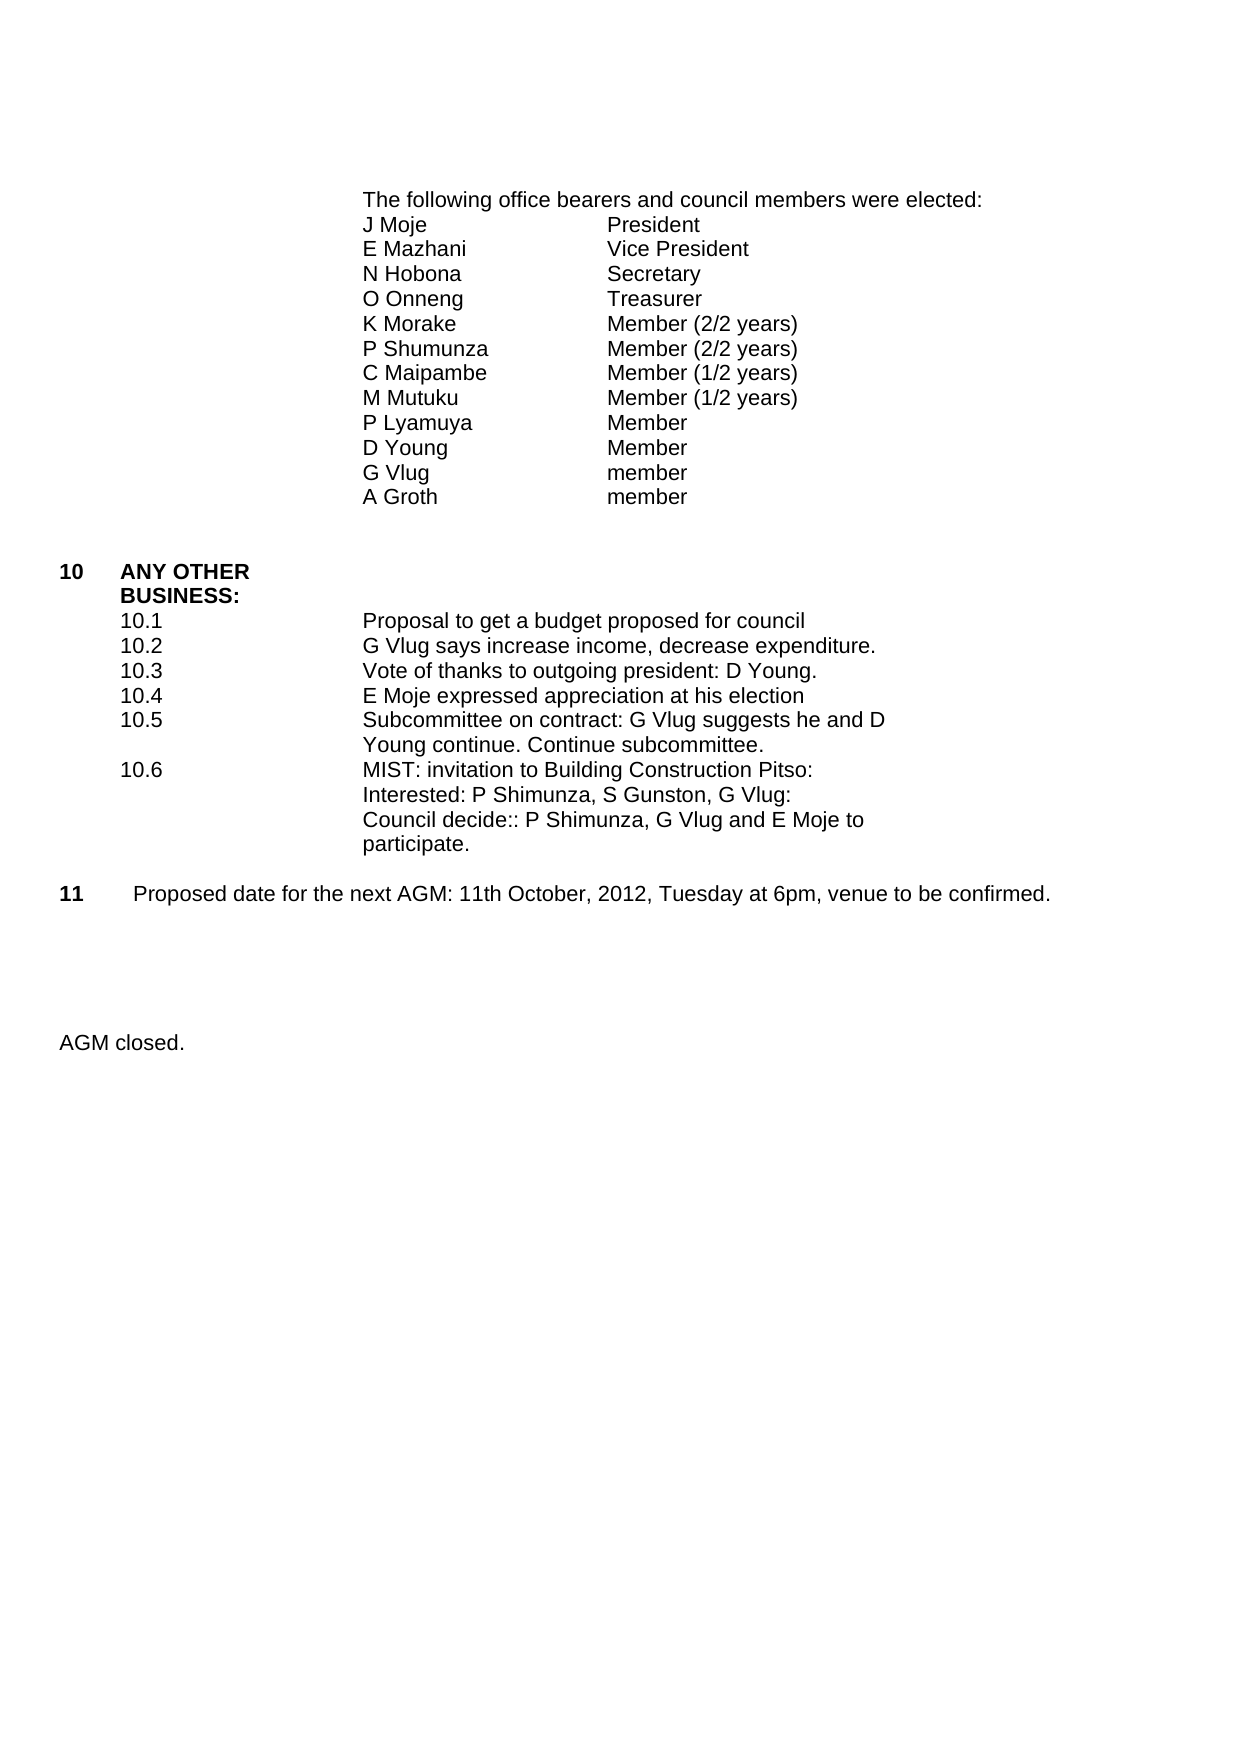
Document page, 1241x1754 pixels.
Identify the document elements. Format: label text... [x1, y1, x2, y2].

table_cell [59, 658, 120, 683]
table_cell 10.5 [120, 708, 362, 757]
table_cell [120, 782, 362, 807]
table_cell [923, 609, 999, 633]
table_cell member [607, 485, 1182, 509]
table_cell 10.1 [120, 609, 362, 633]
table_cell 10.2 [120, 634, 362, 658]
table_cell MIST: invitation to Building Construction Pitso: [363, 758, 922, 782]
table_cell member [607, 460, 1182, 485]
table_cell K Morake [363, 311, 607, 336]
table_cell Secretary [607, 262, 1182, 286]
table_cell [923, 683, 999, 708]
table_cell Council decide:: P Shimunza, G Vlug and E Moje to participate. [363, 807, 922, 857]
table_cell Subcommittee on contract: G Vlug suggests he and D Young continue. Continue subcommittee. [363, 708, 922, 757]
table_cell [923, 782, 999, 807]
table_cell O Onneng [363, 286, 607, 311]
table_cell [59, 807, 120, 857]
table_header The following office bearers and council members were elected: [363, 187, 998, 212]
table_cell M Mutuku [363, 386, 607, 410]
table_cell [59, 782, 120, 807]
table_cell Vote of thanks to outgoing president: D Young. [363, 658, 922, 683]
table_cell [59, 708, 120, 757]
table_cell [59, 609, 120, 633]
table_cell Proposal to get a budget proposed for council [363, 609, 922, 633]
table_cell P Lyamuya [363, 410, 607, 435]
table_header J Moje [363, 212, 607, 237]
table_cell Member (2/2 years) [607, 336, 1182, 361]
table_cell Member [607, 410, 1182, 435]
table_cell N Hobona [363, 262, 607, 286]
table_cell Treasurer [607, 286, 1182, 311]
table_header [363, 559, 999, 609]
table_cell G Vlug says increase income, decrease expenditure. [363, 634, 922, 658]
table_header President [607, 212, 1182, 237]
table_cell [923, 758, 999, 782]
table_cell Member (2/2 years) [607, 311, 1182, 336]
table_header 10 [59, 559, 120, 609]
table_cell [59, 857, 120, 881]
table_cell [120, 857, 362, 881]
table_cell Member (1/2 years) [607, 361, 1182, 386]
table_cell Member [607, 435, 1182, 460]
table_cell [120, 807, 362, 857]
table_cell Vice President [607, 237, 1182, 262]
table_cell 10.6 [120, 758, 362, 782]
table_cell E Moje expressed appreciation at his election [363, 683, 922, 708]
table_cell E Mazhani [363, 237, 607, 262]
table_header ANY OTHER BUSINESS: [120, 559, 362, 609]
table_header [59, 187, 120, 212]
text AGM closed. [59, 1031, 1181, 1055]
table_cell P Shumunza [363, 336, 607, 361]
table_cell [923, 708, 999, 757]
table_cell C Maipambe [363, 361, 607, 386]
table_cell Member (1/2 years) [607, 386, 1182, 410]
table_cell A Groth [363, 485, 607, 509]
table_cell 10.4 [120, 683, 362, 708]
table_cell [59, 683, 120, 708]
table_cell G Vlug [363, 460, 607, 485]
table_cell D Young [363, 435, 607, 460]
table_cell [59, 634, 120, 658]
table_cell [923, 807, 999, 857]
text 11 Proposed date for the next AGM: 11th October, 2012, Tuesday at 6pm, venue to be confirmed. [59, 881, 1181, 906]
table_cell [923, 634, 999, 658]
table_cell [59, 758, 120, 782]
table_header [120, 187, 362, 212]
table_cell [363, 857, 999, 881]
table_cell Interested: P Shimunza, S Gunston, G Vlug: [363, 782, 922, 807]
table_cell [923, 658, 999, 683]
table_cell 10.3 [120, 658, 362, 683]
